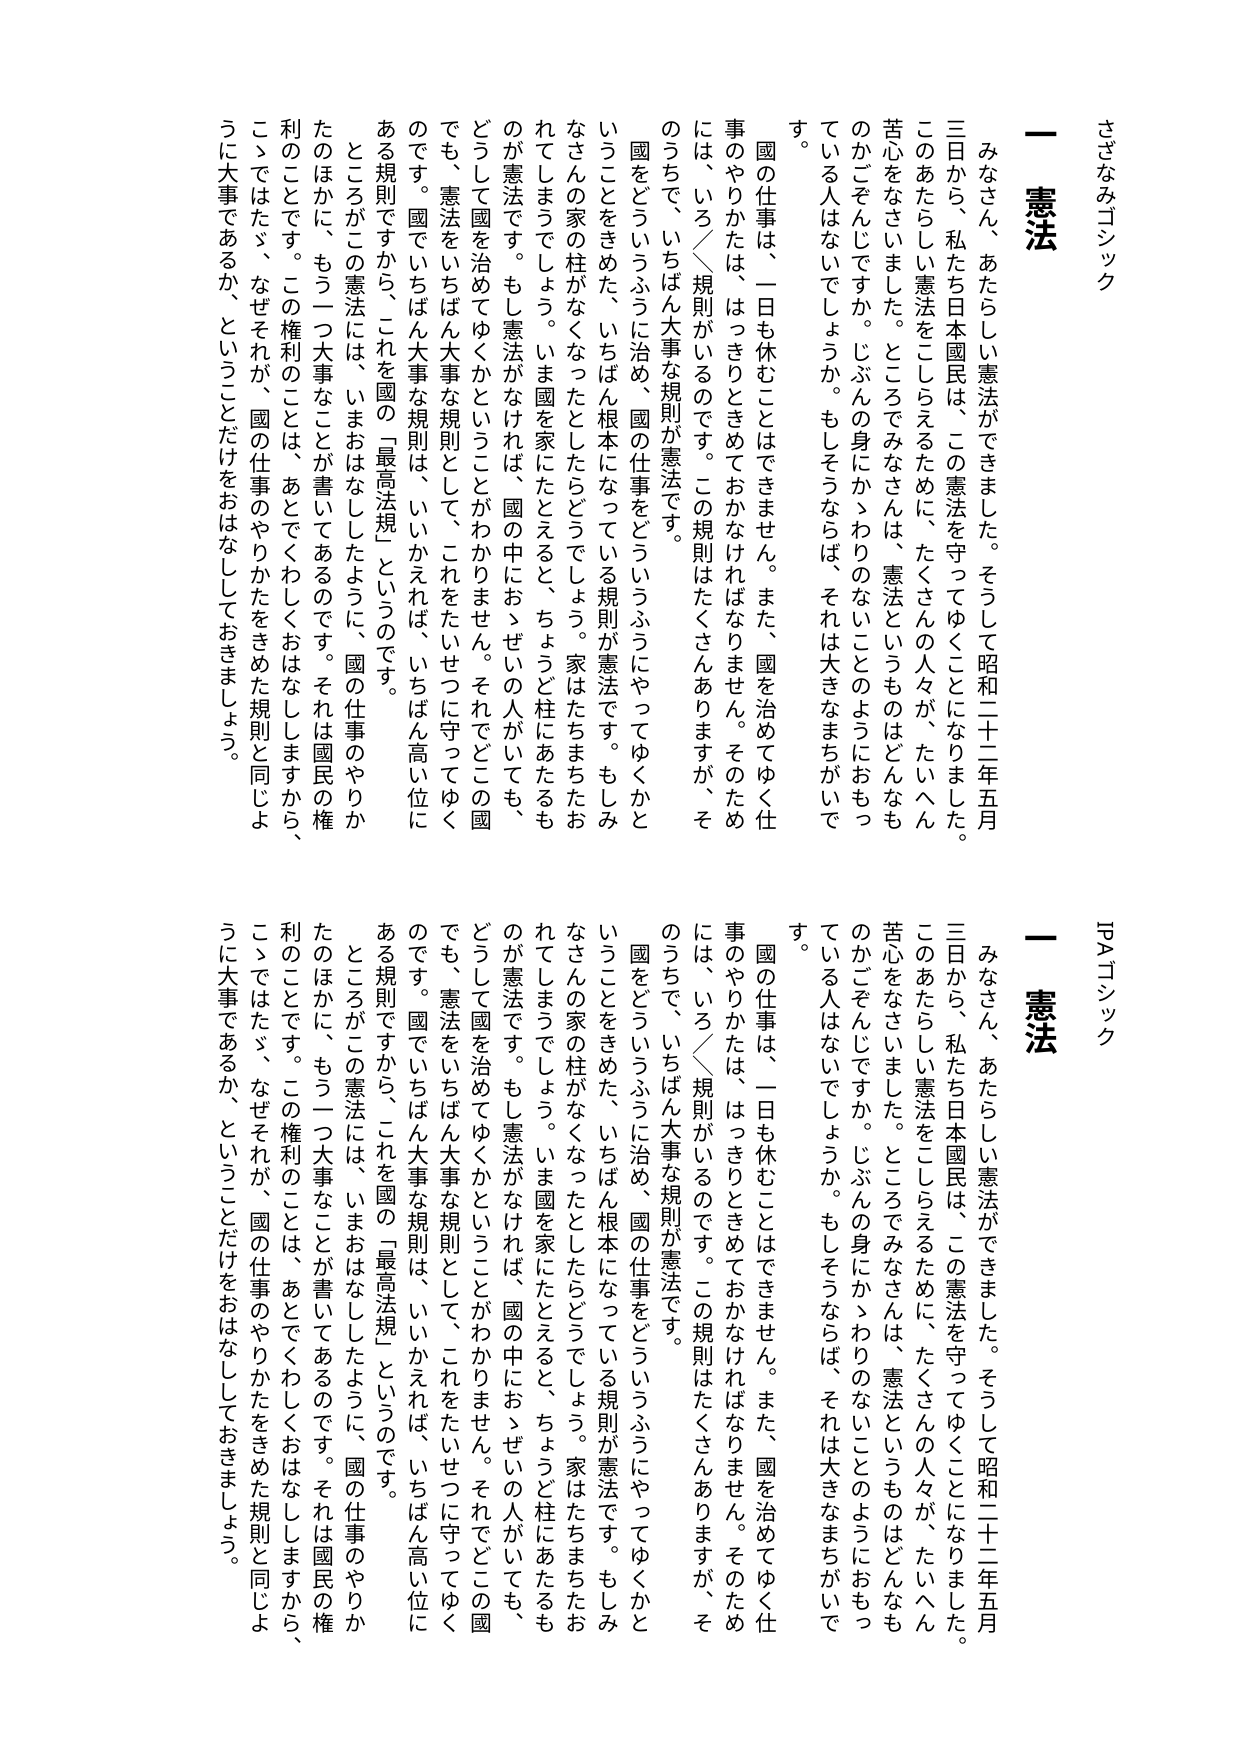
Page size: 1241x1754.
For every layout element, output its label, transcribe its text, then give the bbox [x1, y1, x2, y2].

text 國をどういうふうに治め、國の仕事をどういうふうにやってゆくかということをきめた、いちばん根本になっている規則が憲法です。もしみなさんの家の柱がなくなったとしたらどうでしょう。家はたちまちたおれてしまうでしょう。いま國を家にたとえると、ちょうど柱にあたるものが憲法です。もし憲法がなければ、國の中におゝぜいの人がいても、どうして國を治めてゆくかということがわかりません。それでどこの國でも、憲法をいちばん大事な規則として、これをたいせつに守ってゆくのです。國でいちばん大事な規則は、いいかえれば、いちばん高い位にある規則ですから、これを國の「最高法規」というのです。 [371, 921, 656, 1636]
text 國の仕事は、一日も休むことはできません。また、國を治めてゆく仕事のやりかたは、はっきりときめておかなければなりません。そのためには、いろ／＼規則がいるのです。この規則はたくさんありますが、そのうちで、いちばん大事な規則が憲法です。 [656, 921, 783, 1636]
text 國の仕事は、一日も休むことはできません。また、國を治めてゆく仕事のやりかたは、はっきりときめておかなければなりません。そのためには、いろ／＼規則がいるのです。この規則はたくさんありますが、そのうちで、いちばん大事な規則が憲法です。 [656, 118, 783, 833]
text IPAゴシック [1090, 921, 1122, 1636]
subtitle 一 憲法 [1017, 921, 1065, 1636]
text 國をどういうふうに治め、國の仕事をどういうふうにやってゆくかということをきめた、いちばん根本になっている規則が憲法です。もしみなさんの家の柱がなくなったとしたらどうでしょう。家はたちまちたおれてしまうでしょう。いま國を家にたとえると、ちょうど柱にあたるものが憲法です。もし憲法がなければ、國の中におゝぜいの人がいても、どうして國を治めてゆくかということがわかりません。それでどこの國でも、憲法をいちばん大事な規則として、これをたいせつに守ってゆくのです。國でいちばん大事な規則は、いいかえれば、いちばん高い位にある規則ですから、これを國の「最高法規」というのです。 [371, 118, 656, 833]
subtitle 一 憲法 [1017, 118, 1065, 833]
text さざなみゴシック [1090, 118, 1122, 833]
text ところがこの憲法には、いまおはなししたように、國の仕事のやりかたのほかに、もう一つ大事なことが書いてあるのです。それは國民の権利のことです。この権利のことは、あとでくわしくおはなししますから、こゝではたゞ、なぜそれが、國の仕事のやりかたをきめた規則と同じように大事であるか、ということだけをおはなししておきましょう。 [213, 921, 371, 1636]
text ところがこの憲法には、いまおはなししたように、國の仕事のやりかたのほかに、もう一つ大事なことが書いてあるのです。それは國民の権利のことです。この権利のことは、あとでくわしくおはなししますから、こゝではたゞ、なぜそれが、國の仕事のやりかたをきめた規則と同じように大事であるか、ということだけをおはなししておきましょう。 [213, 118, 371, 833]
text みなさん、あたらしい憲法ができました。そうして昭和二十二年五月三日から、私たち日本國民は、この憲法を守ってゆくことになりました。このあたらしい憲法をこしらえるために、たくさんの人々が、たいへん苦心をなさいました。ところでみなさんは、憲法というものはどんなものかごぞんじですか。じぶんの身にかゝわりのないことのようにおもっている人はないでしょうか。もしそうならば、それは大きなまちがいです。 [783, 921, 1004, 1636]
text みなさん、あたらしい憲法ができました。そうして昭和二十二年五月三日から、私たち日本國民は、この憲法を守ってゆくことになりました。このあたらしい憲法をこしらえるために、たくさんの人々が、たいへん苦心をなさいました。ところでみなさんは、憲法というものはどんなものかごぞんじですか。じぶんの身にかゝわりのないことのようにおもっている人はないでしょうか。もしそうならば、それは大きなまちがいです。 [783, 118, 1004, 833]
